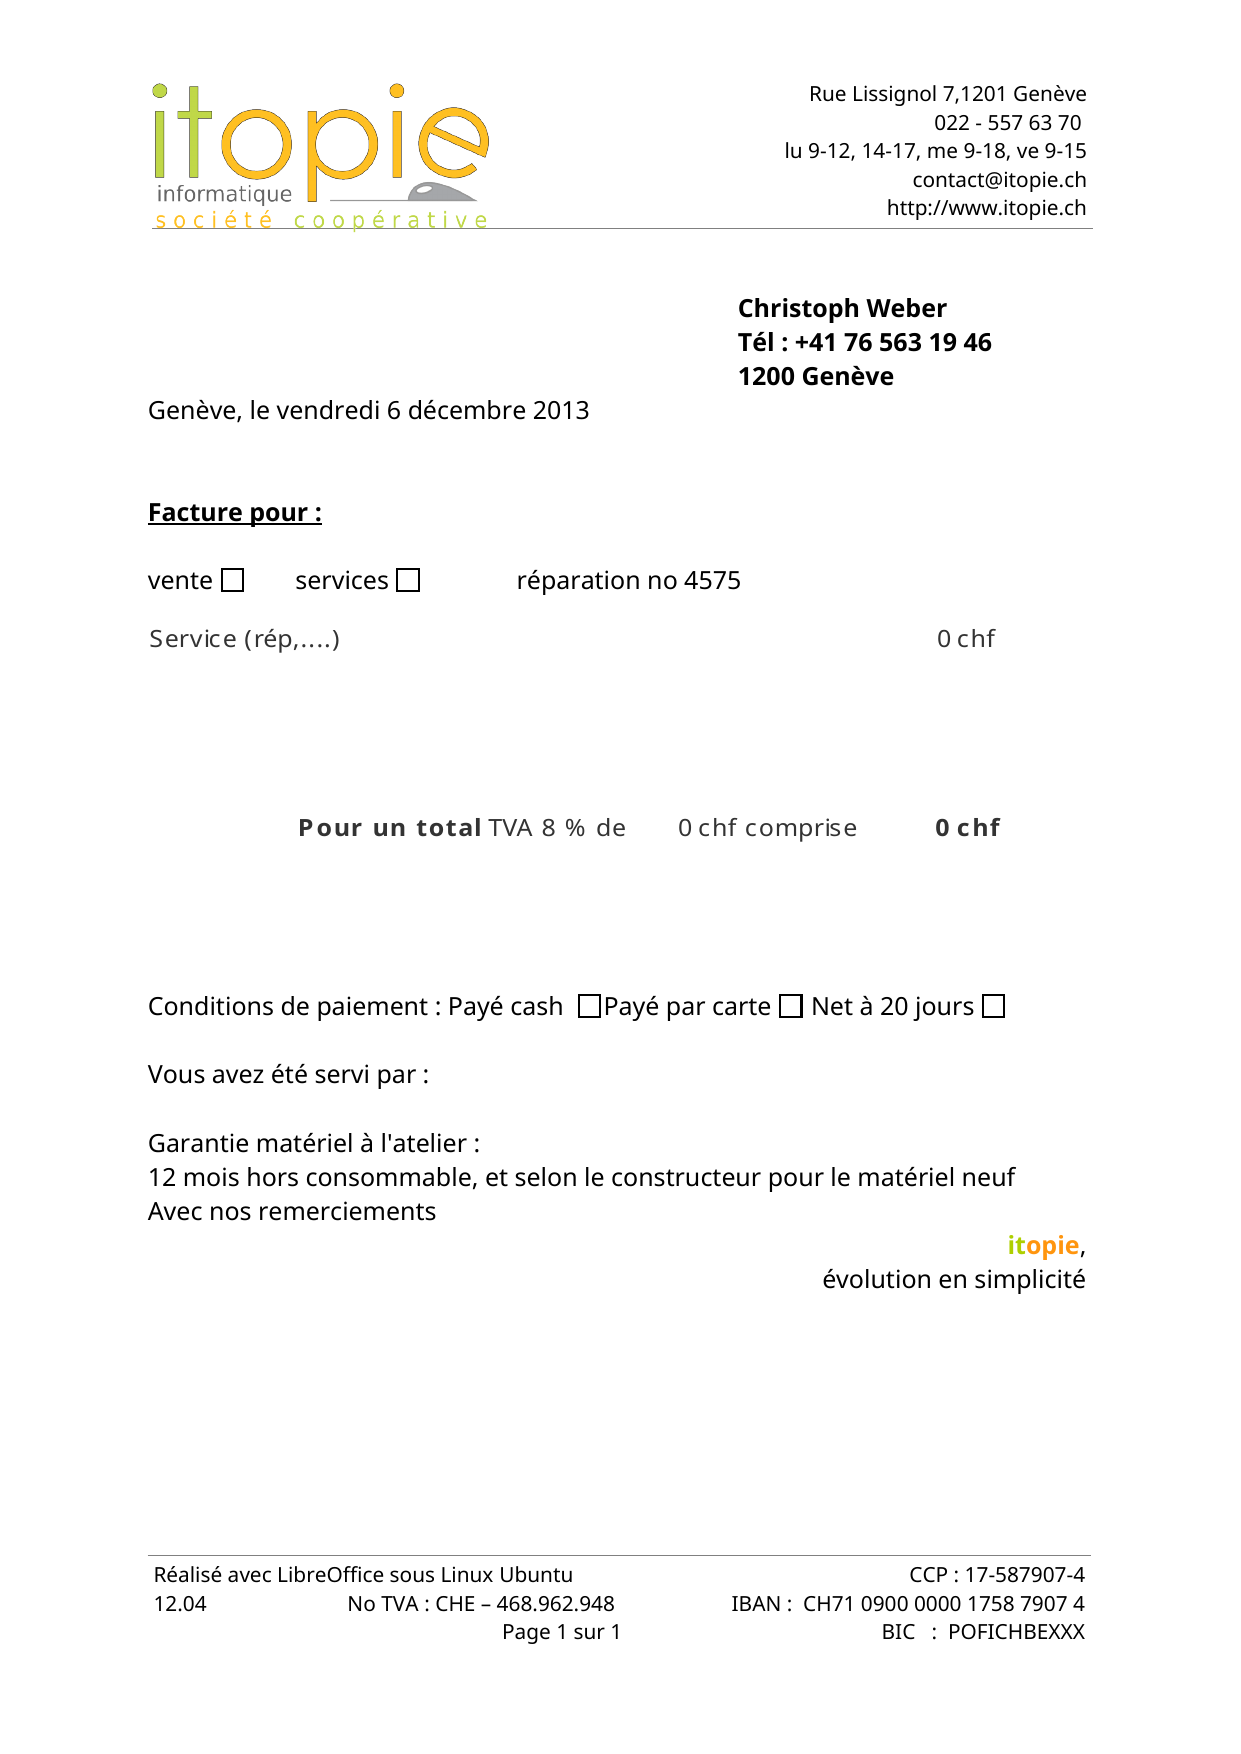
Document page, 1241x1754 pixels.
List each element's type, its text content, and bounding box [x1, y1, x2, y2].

text Garantie matériel à l'atelier : [148, 1125, 1093, 1159]
text évolution en simplicité [148, 1262, 1093, 1296]
picture [138, 72, 500, 244]
text Facture pour : [148, 495, 1093, 529]
text Genève, le vendredi 6 décembre 2013 [148, 392, 1093, 427]
text 12 mois hors consommable, et selon le constructeur pour le matériel neuf [148, 1159, 1093, 1193]
text Conditions de paiement : Payé cash Payé par carte Net à 20 jours [148, 989, 1093, 1023]
text Tél : +41 76 563 19 46 [148, 324, 1093, 358]
text vente services réparation no 4575 [148, 563, 1093, 597]
text 1200 Genève [148, 358, 1093, 392]
text Avec nos remerciements [148, 1193, 1093, 1227]
text Christoph Weber [148, 290, 1093, 324]
text itopie, [148, 1227, 1093, 1262]
text Vous avez été servi par : [148, 1057, 1093, 1091]
